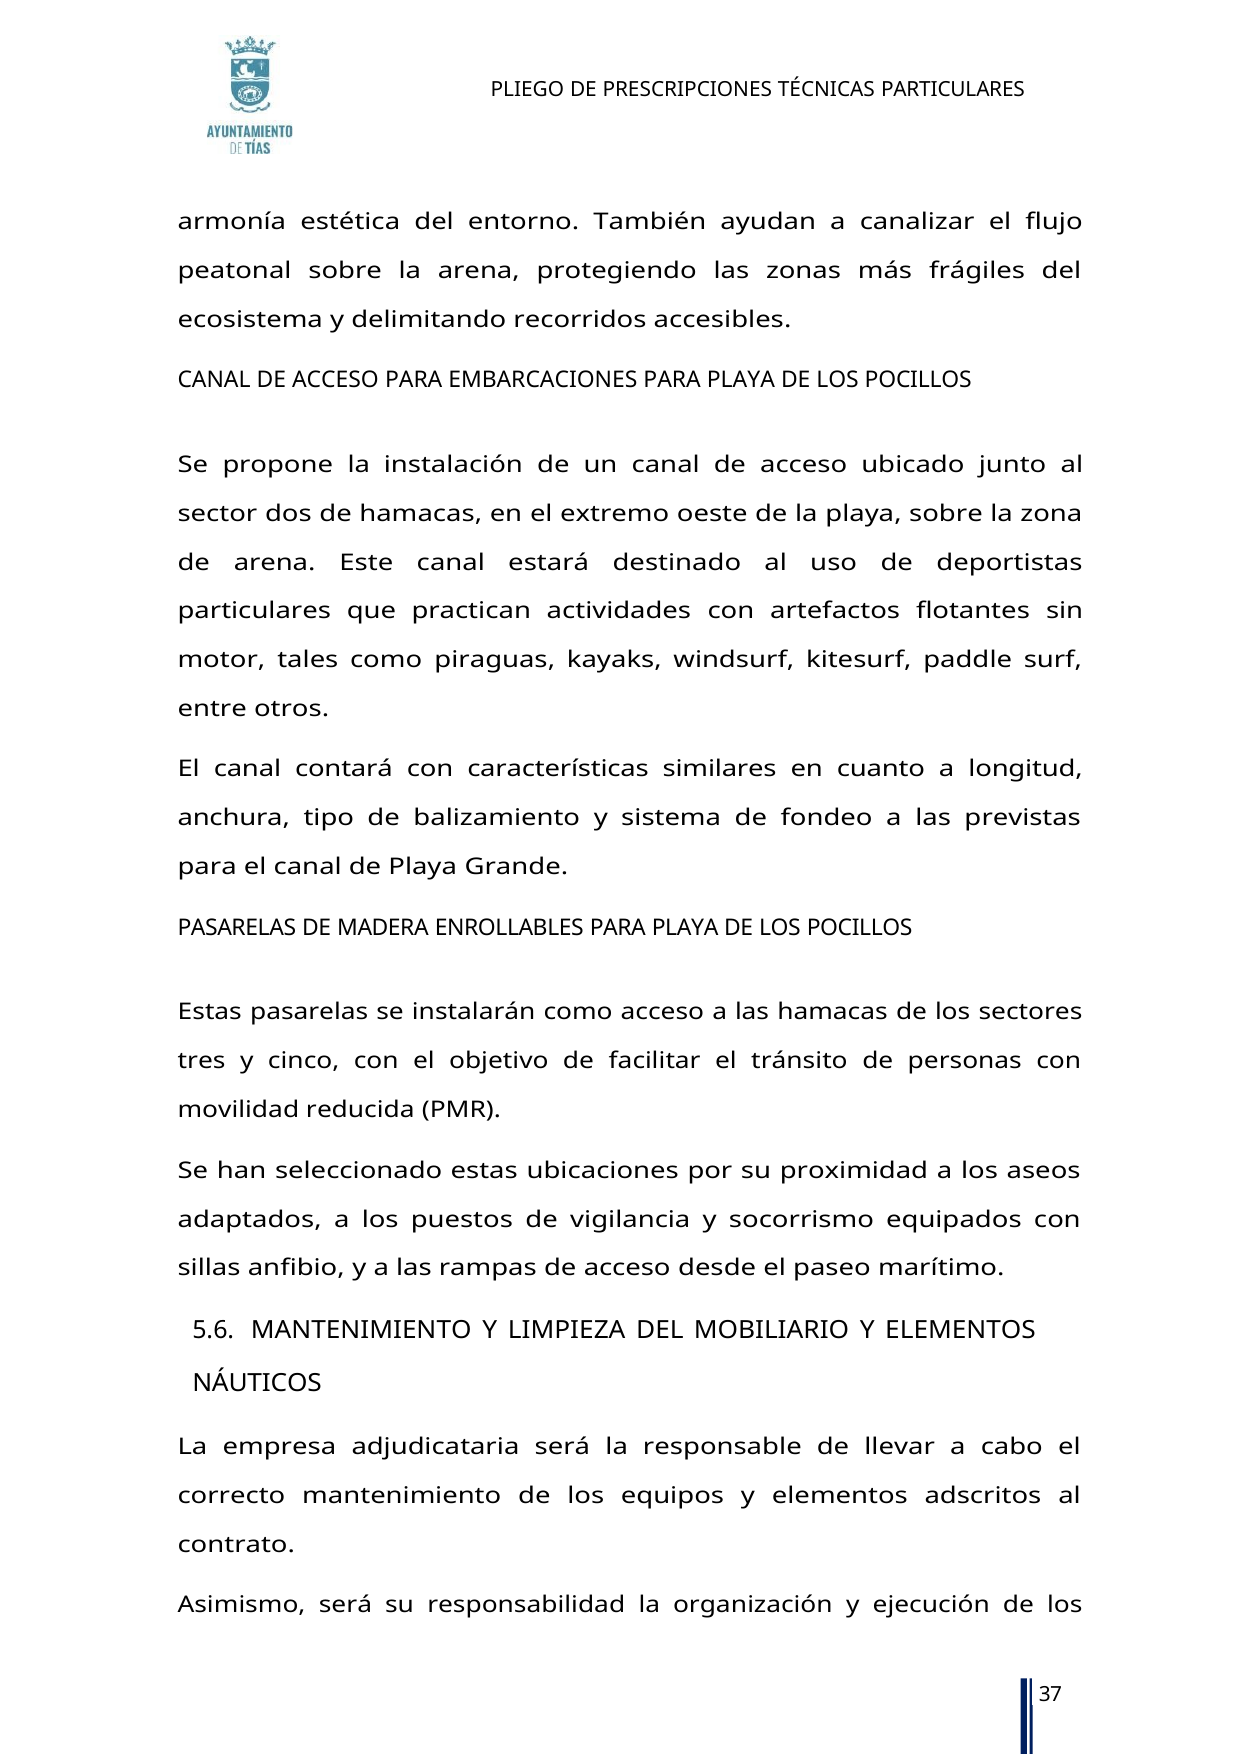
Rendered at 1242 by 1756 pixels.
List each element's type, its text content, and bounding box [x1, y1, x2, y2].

text El canal contará con características similares en cuanto a longitud, anchura, tipo de balizamiento y sistema de fondeo a las previstas para el canal de Playa Grande. [177, 752, 1083, 881]
text Asimismo, será su responsabilidad la organización y ejecución de los [177, 1588, 1083, 1620]
text La empresa adjudicataria será la responsable de llevar a cabo el correcto mantenimiento de los equipos y elementos adscritos al contrato. [177, 1430, 1082, 1559]
list MANTENIMIENTO Y LIMPIEZA DEL MOBILIARIO Y ELEMENTOS NÁUTICOS [192, 1312, 1061, 1399]
text Estas pasarelas se instalarán como acceso a las hamacas de los sectores tres y cinco, con el objetivo de facilitar el tránsito de personas con movilidad reducida (PMR). [177, 995, 1082, 1124]
text CANAL DE ACCESO PARA EMBARCACIONES PARA PLAYA DE LOS POCILLOS [177, 363, 1083, 395]
text Se han seleccionado estas ubicaciones por su proximidad a los aseos adaptados, a los puestos de vigilancia y socorrismo equipados con sillas anfibio, y a las rampas de acceso desde el paseo marítimo. [177, 1154, 1082, 1282]
text armonía estética del entorno. También ayudan a canalizar el flujo peatonal sobre la arena, protegiendo las zonas más frágiles del ecosistema y delimitando recorridos accesibles. [177, 205, 1082, 334]
text Se propone la instalación de un canal de acceso ubicado junto al sector dos de hamacas, en el extremo oeste de la playa, sobre la zona de arena. Este canal estará destinado al uso de deportistas particulares que practican actividades con artefactos flotantes sin motor, tales como piraguas, kayaks, windsurf, kitesurf, paddle surf, entre otros. [177, 448, 1083, 723]
text PASARELAS DE MADERA ENROLLABLES PARA PLAYA DE LOS POCILLOS [177, 911, 1083, 942]
